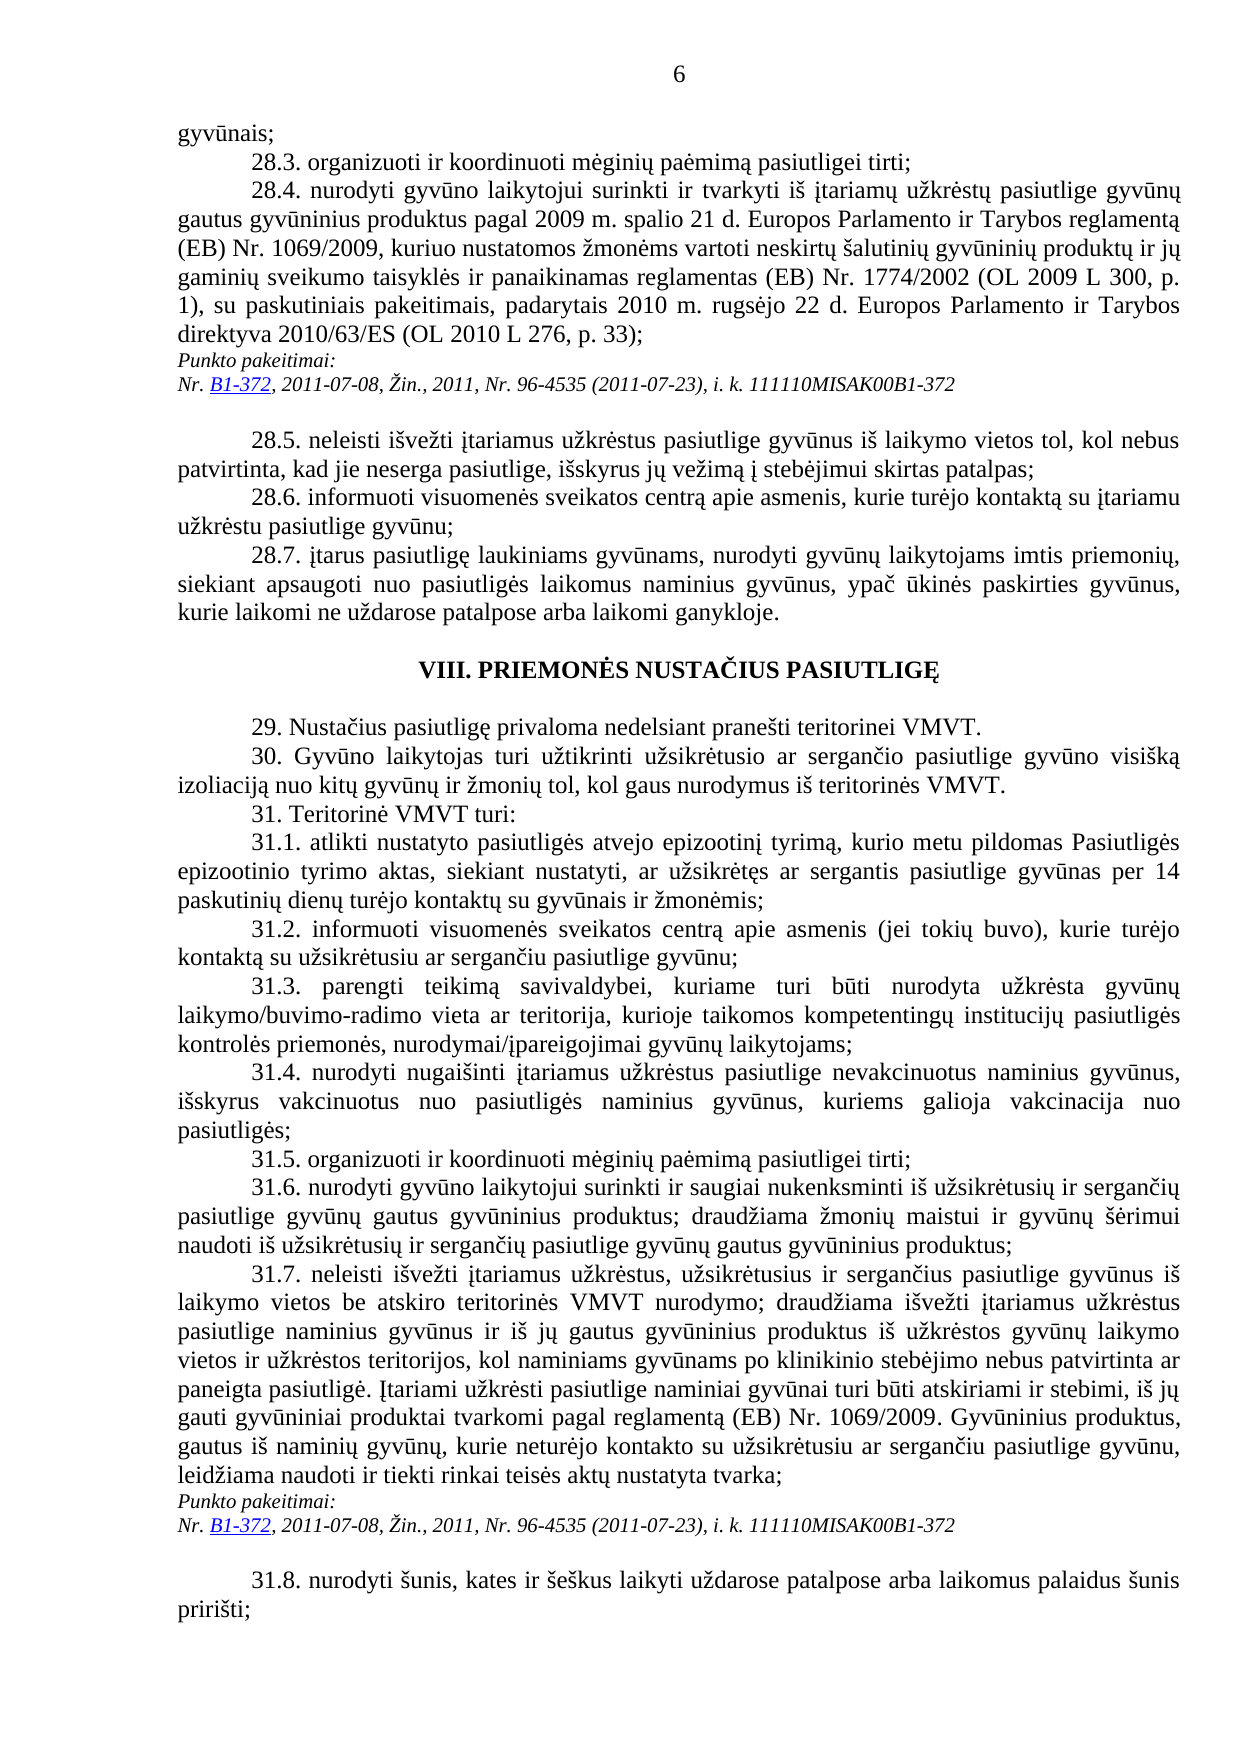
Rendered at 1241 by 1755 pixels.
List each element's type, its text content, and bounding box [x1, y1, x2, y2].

text 31.4. nurodyti nugaišinti įtariamus užkrėstus pasiutlige nevakcinuotus naminius gyvūnus, išskyrus vakcinuotus nuo pasiutligės naminius gyvūnus, kuriems galioja vakcinacija nuo pasiutligės; [177, 1057, 1181, 1144]
text Punkto pakeitimai: [177, 348, 1181, 372]
text 28.7. įtarus pasiutligę laukiniams gyvūnams, nurodyti gyvūnų laikytojams imtis priemonių, siekiant apsaugoti nuo pasiutligės laikomus naminius gyvūnus, ypač ūkinės paskirties gyvūnus, kurie laikomi ne uždarose patalpose arba laikomi ganykloje. [177, 540, 1181, 626]
text gyvūnais; [177, 118, 1181, 147]
text Nr. B1-372, 2011-07-08, Žin., 2011, Nr. 96-4535 (2011-07-23), i. k. 111110MISAK00B1-372 [177, 372, 1181, 396]
text 30. Gyvūno laikytojas turi užtikrinti užsikrėtusio ar sergančio pasiutlige gyvūno visišką izoliaciją nuo kitų gyvūnų ir žmonių tol, kol gaus nurodymus iš teritorinės VMVT. [177, 741, 1181, 799]
text 29. Nustačius pasiutligę privaloma nedelsiant pranešti teritorinei VMVT. [177, 712, 1181, 741]
text 28.6. informuoti visuomenės sveikatos centrą apie asmenis, kurie turėjo kontaktą su įtariamu užkrėstu pasiutlige gyvūnu; [177, 482, 1181, 540]
text 28.5. neleisti išvežti įtariamus užkrėstus pasiutlige gyvūnus iš laikymo vietos tol, kol nebus patvirtinta, kad jie neserga pasiutlige, išskyrus jų vežimą į stebėjimui skirtas patalpas; [177, 425, 1181, 482]
text 31.1. atlikti nustatyto pasiutligės atvejo epizootinį tyrimą, kurio metu pildomas Pasiutligės epizootinio tyrimo aktas, siekiant nustatyti, ar užsikrėtęs ar sergantis pasiutlige gyvūnas per 14 paskutinių dienų turėjo kontaktų su gyvūnais ir žmonėmis; [177, 827, 1181, 914]
text 31.5. organizuoti ir koordinuoti mėginių paėmimą pasiutligei tirti; [177, 1144, 1181, 1172]
text 28.3. organizuoti ir koordinuoti mėginių paėmimą pasiutligei tirti; [177, 147, 1181, 176]
text 31.8. nurodyti šunis, kates ir šeškus laikyti uždarose patalpose arba laikomus palaidus šunis pririšti; [177, 1566, 1181, 1623]
text 31.3. parengti teikimą savivaldybei, kuriame turi būti nurodyta užkrėsta gyvūnų laikymo/buvimo-radimo vieta ar teritorija, kurioje taikomos kompetentingų institucijų pasiutligės kontrolės priemonės, nurodymai/įpareigojimai gyvūnų laikytojams; [177, 971, 1181, 1057]
text 31.7. neleisti išvežti įtariamus užkrėstus, užsikrėtusius ir sergančius pasiutlige gyvūnus iš laikymo vietos be atskiro teritorinės VMVT nurodymo; draudžiama išvežti įtariamus užkrėstus pasiutlige naminius gyvūnus ir iš jų gautus gyvūninius produktus iš užkrėstos gyvūnų laikymo vietos ir užkrėstos teritorijos, kol naminiams gyvūnams po klinikinio stebėjimo nebus patvirtinta ar paneigta pasiutligė. Įtariami užkrėsti pasiutlige naminiai gyvūnai turi būti atskiriami ir stebimi, iš jų gauti gyvūniniai produktai tvarkomi pagal reglamentą (EB) Nr. 1069/2009. Gyvūninius produktus, gautus iš naminių gyvūnų, kurie neturėjo kontakto su užsikrėtusiu ar sergančiu pasiutlige gyvūnu, leidžiama naudoti ir tiekti rinkai teisės aktų nustatyta tvarka; [177, 1259, 1181, 1489]
text 28.4. nurodyti gyvūno laikytojui surinkti ir tvarkyti iš įtariamų užkrėstų pasiutlige gyvūnų gautus gyvūninius produktus pagal 2009 m. spalio 21 d. Europos Parlamento ir Tarybos reglamentą (EB) Nr. 1069/2009, kuriuo nustatomos žmonėms vartoti neskirtų šalutinių gyvūninių produktų ir jų gaminių sveikumo taisyklės ir panaikinamas reglamentas (EB) Nr. 1774/2002 (OL 2009 L 300, p. 1), su paskutiniais pakeitimais, padarytais 2010 m. rugsėjo 22 d. Europos Parlamento ir Tarybos direktyva 2010/63/ES (OL 2010 L 276, p. 33); [177, 176, 1181, 348]
text 31. Teritorinė VMVT turi: [177, 799, 1181, 827]
text VIII. PRIEMONĖS NUSTAČIUS PASIUTLIGĘ [177, 655, 1181, 684]
text 31.6. nurodyti gyvūno laikytojui surinkti ir saugiai nukenksminti iš užsikrėtusių ir sergančių pasiutlige gyvūnų gautus gyvūninius produktus; draudžiama žmonių maistui ir gyvūnų šėrimui naudoti iš užsikrėtusių ir sergančių pasiutlige gyvūnų gautus gyvūninius produktus; [177, 1172, 1181, 1259]
text Punkto pakeitimai: [177, 1489, 1181, 1513]
text Nr. B1-372, 2011-07-08, Žin., 2011, Nr. 96-4535 (2011-07-23), i. k. 111110MISAK00B1-372 [177, 1513, 1181, 1537]
text 31.2. informuoti visuomenės sveikatos centrą apie asmenis (jei tokių buvo), kurie turėjo kontaktą su užsikrėtusiu ar sergančiu pasiutlige gyvūnu; [177, 914, 1181, 971]
